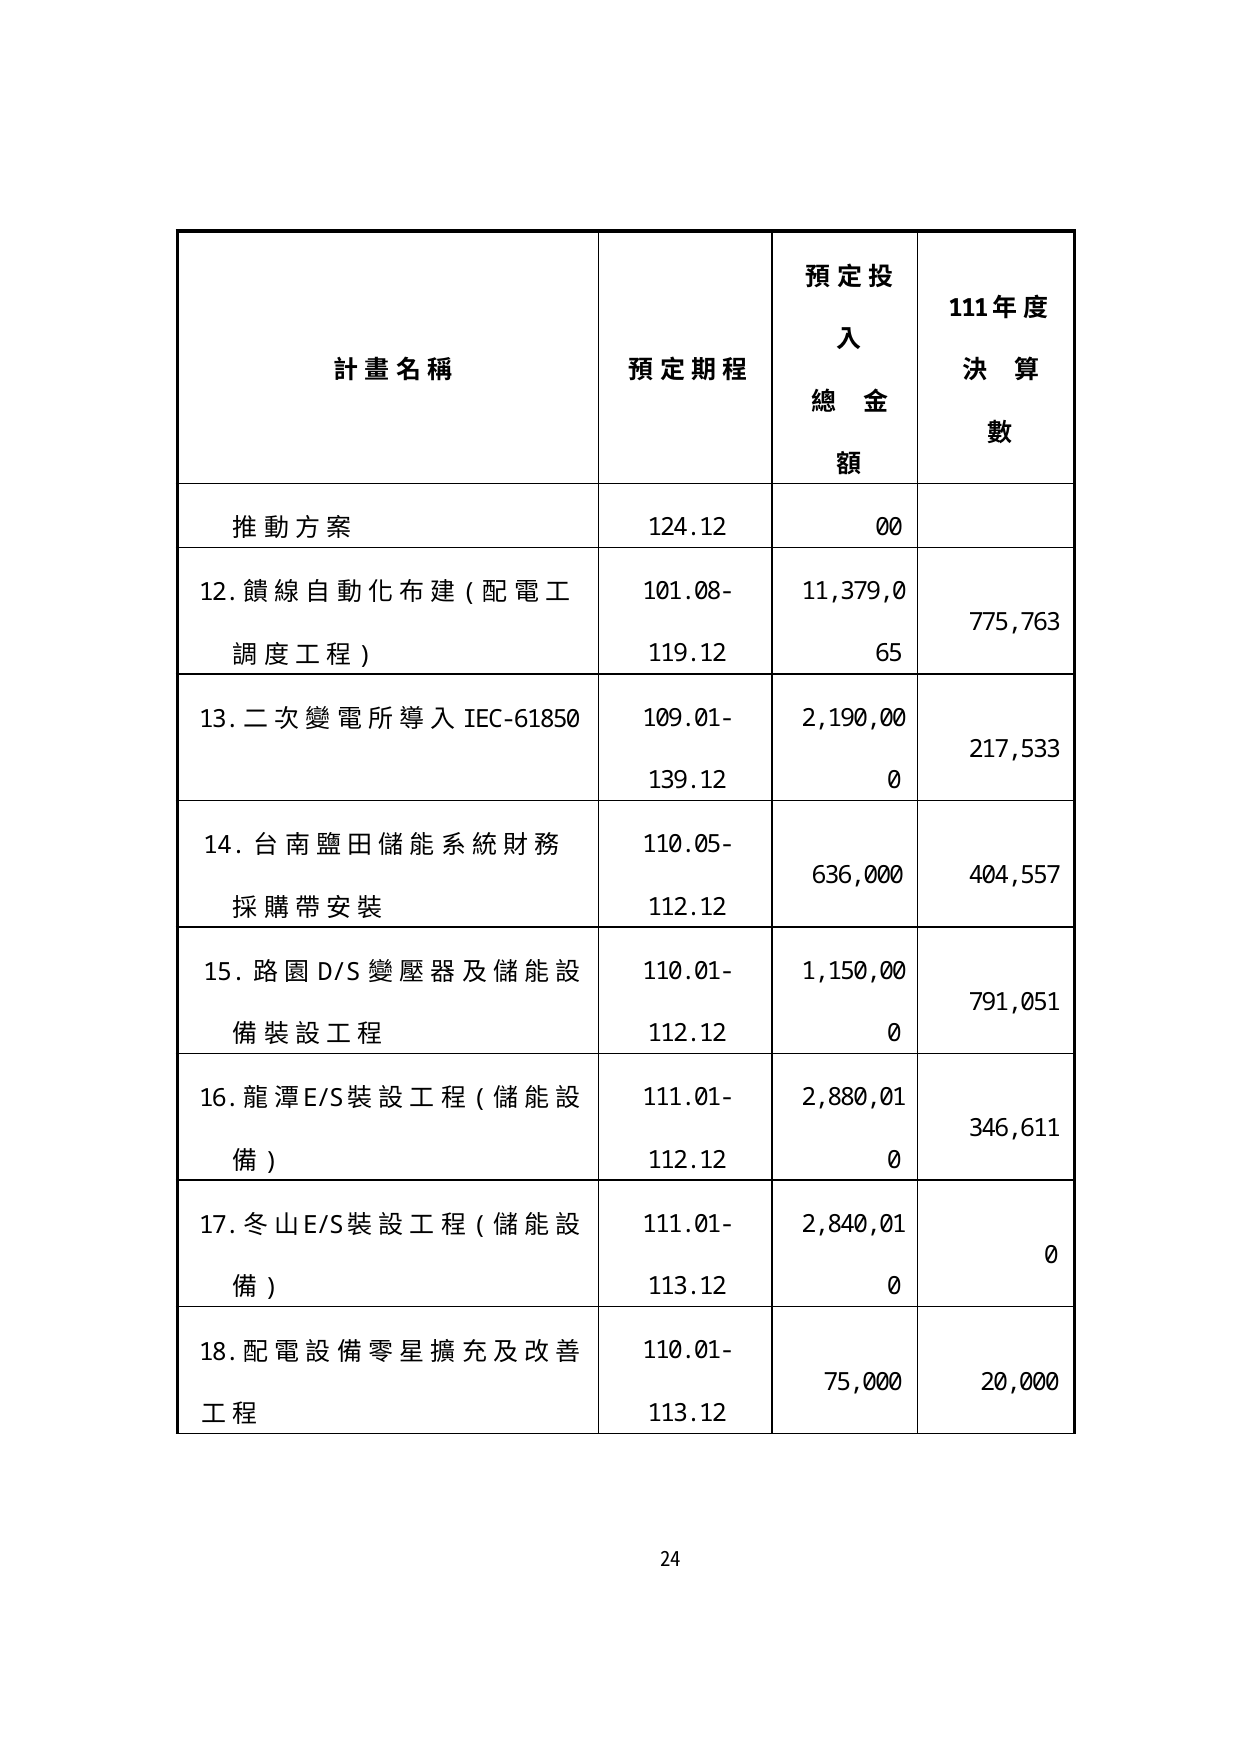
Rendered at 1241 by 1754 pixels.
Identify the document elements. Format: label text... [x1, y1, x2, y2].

table_cell 15.路園D/S變壓器及儲能設備裝設工程 [179, 928, 598, 1053]
table_cell 791,051 [918, 928, 1073, 1053]
table_cell 111.01-113.12 [599, 1181, 771, 1306]
table_cell 20,000 [918, 1307, 1073, 1432]
table_cell 775,763 [918, 548, 1073, 673]
table_cell 101.08-119.12 [599, 548, 771, 673]
table_cell 17.冬山E/S裝設工程(儲能設備) [179, 1181, 598, 1306]
table_cell 110.01-112.12 [599, 928, 771, 1053]
table_cell 13.二次變電所導入IEC-61850 [179, 675, 598, 799]
table_header 預定期程 [599, 233, 771, 482]
table_cell 111.01-112.12 [599, 1054, 771, 1179]
table_cell 推動方案 [179, 484, 598, 546]
table_cell 110.01-113.12 [599, 1307, 771, 1432]
table_cell 1,150,000 [773, 928, 917, 1053]
table_header 計畫名稱 [179, 233, 598, 482]
table_cell 11,379,065 [773, 548, 917, 673]
table_cell 2,880,010 [773, 1054, 917, 1179]
table_cell 12.饋線自動化布建(配電工調度工程) [179, 548, 598, 673]
table_cell 16.龍潭E/S裝設工程(儲能設備) [179, 1054, 598, 1179]
table_cell 75,000 [773, 1307, 917, 1432]
table_cell 14.台南鹽田儲能系統財務採購帶安裝 [179, 801, 598, 926]
table_header 111年度 決 算 數 [918, 233, 1073, 482]
table_cell 217,533 [918, 675, 1073, 799]
table_cell [918, 484, 1073, 546]
table_header 預定投入 總 金 額 [773, 233, 917, 482]
table_cell 636,000 [773, 801, 917, 926]
table_cell 404,557 [918, 801, 1073, 926]
table_cell 2,190,000 [773, 675, 917, 799]
table_cell 18.配電設備零星擴充及改善工程 [179, 1307, 598, 1432]
table_cell 0 [918, 1181, 1073, 1306]
table_cell 346,611 [918, 1054, 1073, 1179]
table_cell 2,840,010 [773, 1181, 917, 1306]
table_cell 00 [773, 484, 917, 546]
table_cell 110.05-112.12 [599, 801, 771, 926]
table_cell 124.12 [599, 484, 771, 546]
table_cell 109.01-139.12 [599, 675, 771, 799]
